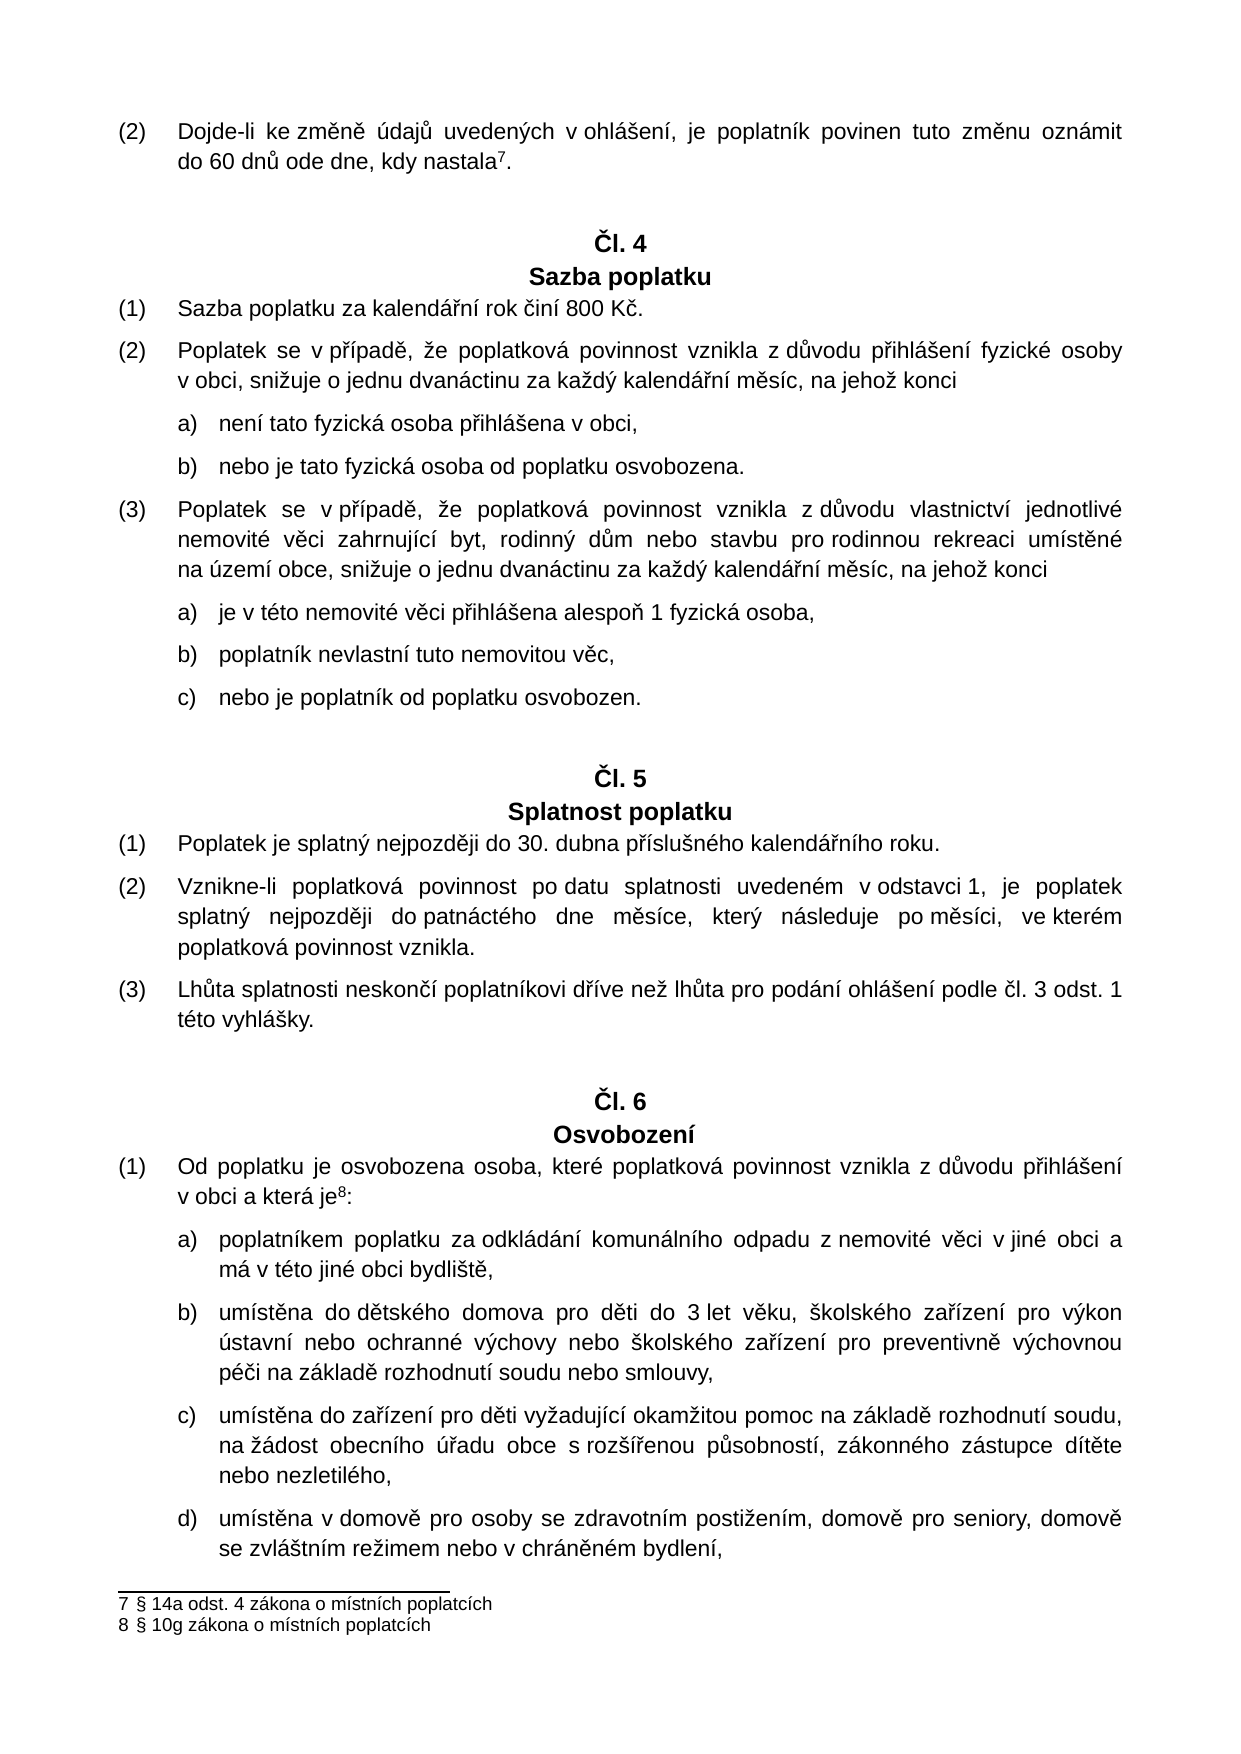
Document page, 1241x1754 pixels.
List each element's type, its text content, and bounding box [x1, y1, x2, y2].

list nebo je tato fyzická osoba od poplatku osvobozena. [177, 453, 1122, 479]
subtitle Čl. 5 Splatnost poplatku [118, 764, 1122, 826]
list umístěna do dětského domova pro děti do 3 let věku, školského zařízení pro výkon ústavní nebo ochranné výchovy nebo školského zařízení pro preventivně výchovnou péči na základě rozhodnutí soudu nebo smlouvy, [177, 1298, 1122, 1385]
list § 10g zákona o místních poplatcích [118, 1614, 1122, 1635]
list Lhůta splatnosti neskončí poplatníkovi dříve než lhůta pro podání ohlášení podle čl. 3 odst. 1 této vyhlášky. [118, 976, 1122, 1033]
list umístěna do zařízení pro děti vyžadující okamžitou pomoc na základě rozhodnutí soudu, na žádost obecního úřadu obce s rozšířenou působností, zákonného zástupce dítěte nebo nezletilého, [177, 1402, 1122, 1488]
subtitle Čl. 6 Osvobození [118, 1087, 1122, 1148]
list není tato fyzická osoba přihlášena v obci, [177, 410, 1122, 437]
list Poplatek se v případě, že poplatková povinnost vznikla z důvodu vlastnictví jednotlivé nemovité věci zahrnující byt, rodinný dům nebo stavbu pro rodinnou rekreaci umístěné na území obce, snižuje o jednu dvanáctinu za každý kalendářní měsíc, na jehož konci [118, 496, 1122, 582]
list poplatník nevlastní tuto nemovitou věc, [177, 641, 1122, 668]
list Sazba poplatku za kalendářní rok činí 800 Kč. [118, 294, 1122, 321]
list § 14a odst. 4 zákona o místních poplatcích [118, 1592, 1122, 1614]
list nebo je poplatník od poplatku osvobozen. [177, 684, 1122, 711]
list Vznikne-li poplatková povinnost po datu splatnosti uvedeném v odstavci 1, je poplatek splatný nejpozději do patnáctého dne měsíce, který následuje po měsíci, ve kterém poplatková povinnost vznikla. [118, 873, 1122, 960]
list poplatníkem poplatku za odkládání komunálního odpadu z nemovité věci v jiné obci a má v této jiné obci bydliště, [177, 1226, 1122, 1282]
subtitle Čl. 4 Sazba poplatku [118, 228, 1122, 290]
list Od poplatku je osvobozena osoba, které poplatková povinnost vznikla z důvodu přihlášení v obci a která je: [118, 1153, 1122, 1209]
list Poplatek je splatný nejpozději do 30. dubna příslušného kalendářního roku. [118, 830, 1122, 857]
list Dojde-li ke změně údajů uvedených v ohlášení, je poplatník povinen tuto změnu oznámit do 60 dnů ode dne, kdy nastala. [118, 118, 1122, 175]
list Poplatek se v případě, že poplatková povinnost vznikla z důvodu přihlášení fyzické osoby v obci, snižuje o jednu dvanáctinu za každý kalendářní měsíc, na jehož konci [118, 337, 1122, 394]
list umístěna v domově pro osoby se zdravotním postižením, domově pro seniory, domově se zvláštním režimem nebo v chráněném bydlení, [177, 1505, 1122, 1561]
list je v této nemovité věci přihlášena alespoň 1 fyzická osoba, [177, 599, 1122, 625]
